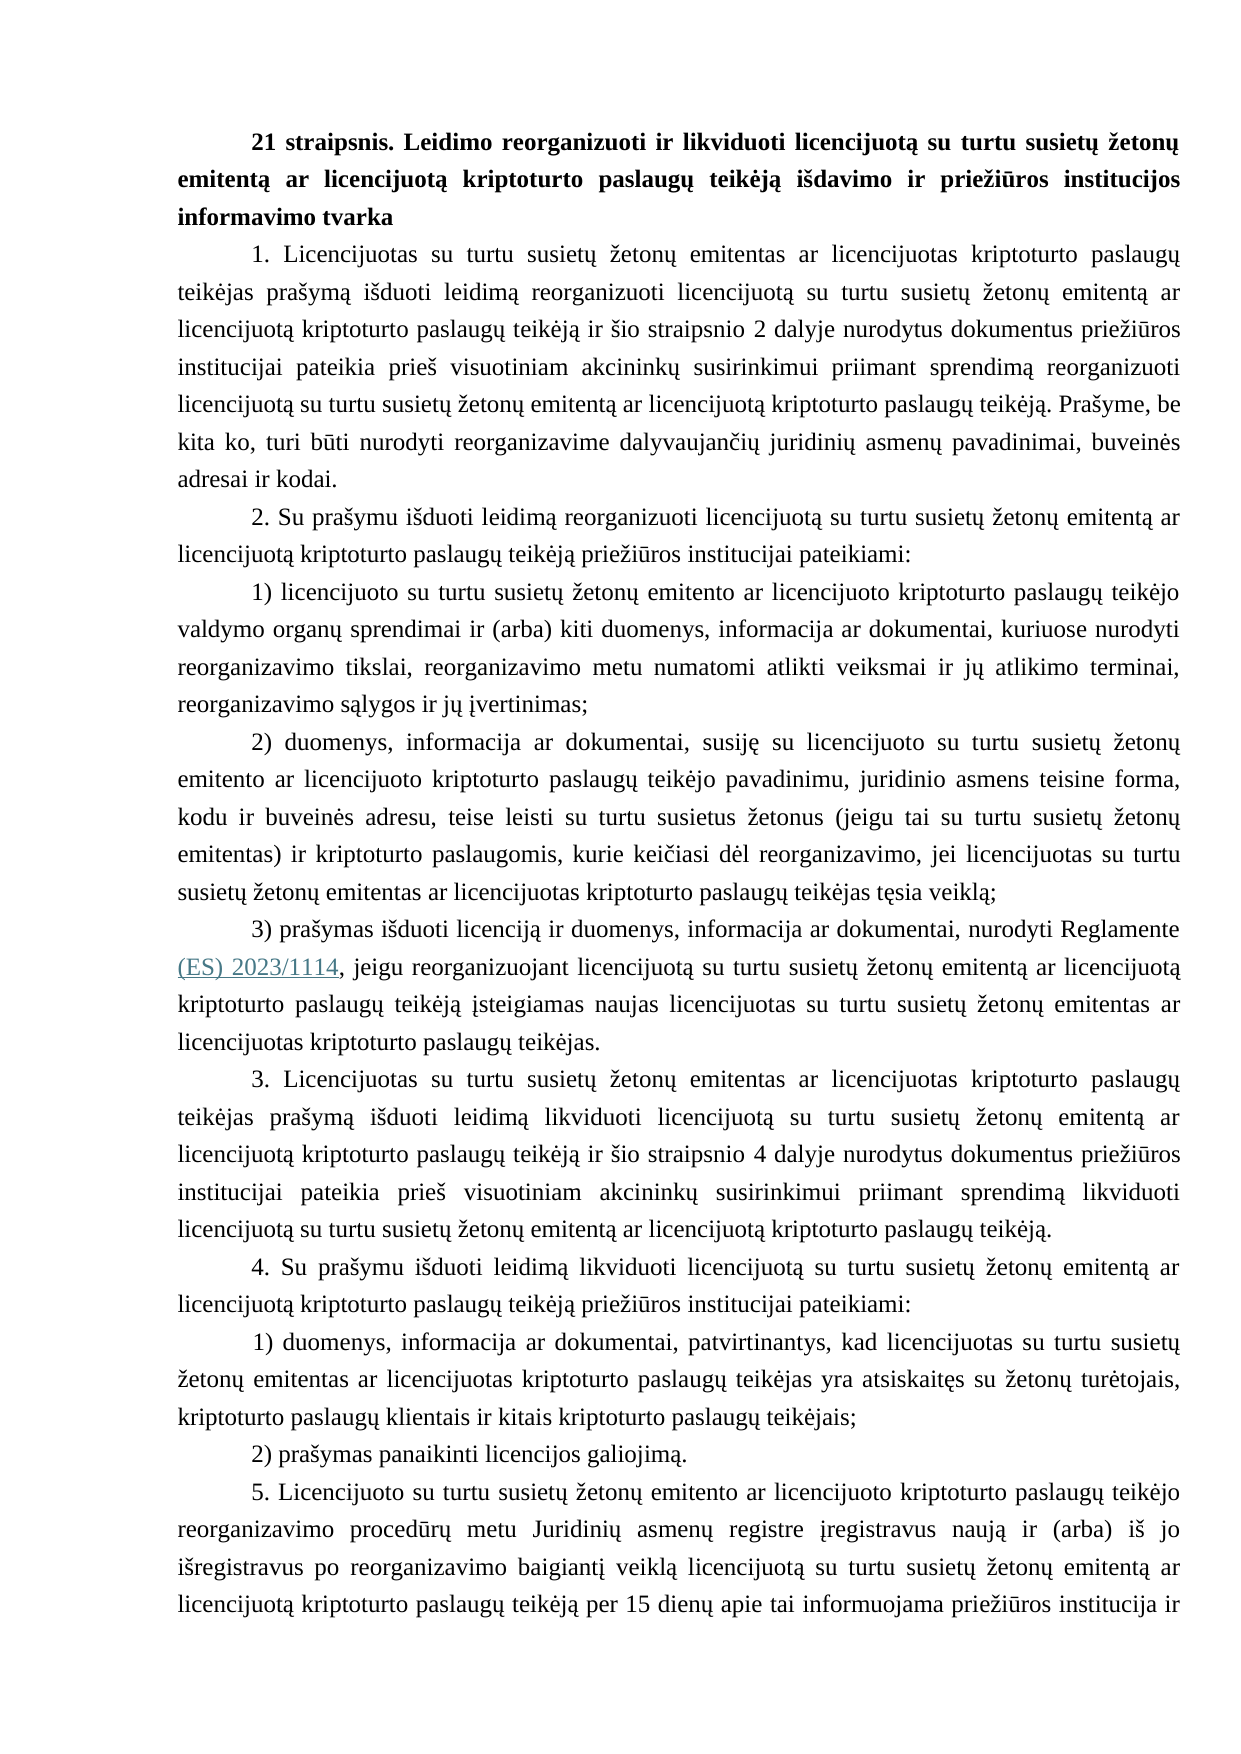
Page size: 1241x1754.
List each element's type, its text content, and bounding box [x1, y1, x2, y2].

text 1. Licencijuotas su turtu susietų žetonų emitentas ar licencijuotas kriptoturto paslaugų teikėjas prašymą išduoti leidimą reorganizuoti licencijuotą su turtu susietų žetonų emitentą ar licencijuotą kriptoturto paslaugų teikėją ir šio straipsnio 2 dalyje nurodytus dokumentus priežiūros institucijai pateikia prieš visuotiniam akcininkų susirinkimui priimant sprendimą reorganizuoti licencijuotą su turtu susietų žetonų emitentą ar licencijuotą kriptoturto paslaugų teikėją. Prašyme, be kita ko, turi būti nurodyti reorganizavime dalyvaujančių juridinių asmenų pavadinimai, buveinės adresai ir kodai. [177, 231, 1181, 493]
text 3) prašymas išduoti licenciją ir duomenys, informacija ar dokumentai, nurodyti Reglamente (ES) 2023/1114, jeigu reorganizuojant licencijuotą su turtu susietų žetonų emitentą ar licencijuotą kriptoturto paslaugų teikėją įsteigiamas naujas licencijuotas su turtu susietų žetonų emitentas ar licencijuotas kriptoturto paslaugų teikėjas. [177, 906, 1181, 1056]
text 3. Licencijuotas su turtu susietų žetonų emitentas ar licencijuotas kriptoturto paslaugų teikėjas prašymą išduoti leidimą likviduoti licencijuotą su turtu susietų žetonų emitentą ar licencijuotą kriptoturto paslaugų teikėją ir šio straipsnio 4 dalyje nurodytus dokumentus priežiūros institucijai pateikia prieš visuotiniam akcininkų susirinkimui priimant sprendimą likviduoti licencijuotą su turtu susietų žetonų emitentą ar licencijuotą kriptoturto paslaugų teikėją. [177, 1056, 1181, 1243]
text 2) prašymas panaikinti licencijos galiojimą. [177, 1431, 1181, 1468]
text 2) duomenys, informacija ar dokumentai, susiję su licencijuoto su turtu susietų žetonų emitento ar licencijuoto kriptoturto paslaugų teikėjo pavadinimu, juridinio asmens teisine forma, kodu ir buveinės adresu, teise leisti su turtu susietus žetonus (jeigu tai su turtu susietų žetonų emitentas) ir kriptoturto paslaugomis, kurie keičiasi dėl reorganizavimo, jei licencijuotas su turtu susietų žetonų emitentas ar licencijuotas kriptoturto paslaugų teikėjas tęsia veiklą; [177, 718, 1181, 906]
text 4. Su prašymu išduoti leidimą likviduoti licencijuotą su turtu susietų žetonų emitentą ar licencijuotą kriptoturto paslaugų teikėją priežiūros institucijai pateikiami: [177, 1243, 1181, 1318]
text 5. Licencijuoto su turtu susietų žetonų emitento ar licencijuoto kriptoturto paslaugų teikėjo reorganizavimo procedūrų metu Juridinių asmenų registre įregistravus naują ir (arba) iš jo išregistravus po reorganizavimo baigiantį veiklą licencijuotą su turtu susietų žetonų emitentą ar licencijuotą kriptoturto paslaugų teikėją per 15 dienų apie tai informuojama priežiūros institucija ir [177, 1468, 1181, 1618]
text 1) duomenys, informacija ar dokumentai, patvirtinantys, kad licencijuotas su turtu susietų žetonų emitentas ar licencijuotas kriptoturto paslaugų teikėjas yra atsiskaitęs su žetonų turėtojais, kriptoturto paslaugų klientais ir kitais kriptoturto paslaugų teikėjais; [177, 1318, 1181, 1431]
text 2. Su prašymu išduoti leidimą reorganizuoti licencijuotą su turtu susietų žetonų emitentą ar licencijuotą kriptoturto paslaugų teikėją priežiūros institucijai pateikiami: [177, 493, 1181, 568]
text 21 straipsnis. Leidimo reorganizuoti ir likviduoti licencijuotą su turtu susietų žetonų emitentą ar licencijuotą kriptoturto paslaugų teikėją išdavimo ir priežiūros institucijos informavimo tvarka [177, 118, 1181, 231]
text 1) licencijuoto su turtu susietų žetonų emitento ar licencijuoto kriptoturto paslaugų teikėjo valdymo organų sprendimai ir (arba) kiti duomenys, informacija ar dokumentai, kuriuose nurodyti reorganizavimo tikslai, reorganizavimo metu numatomi atlikti veiksmai ir jų atlikimo terminai, reorganizavimo sąlygos ir jų įvertinimas; [177, 568, 1181, 718]
